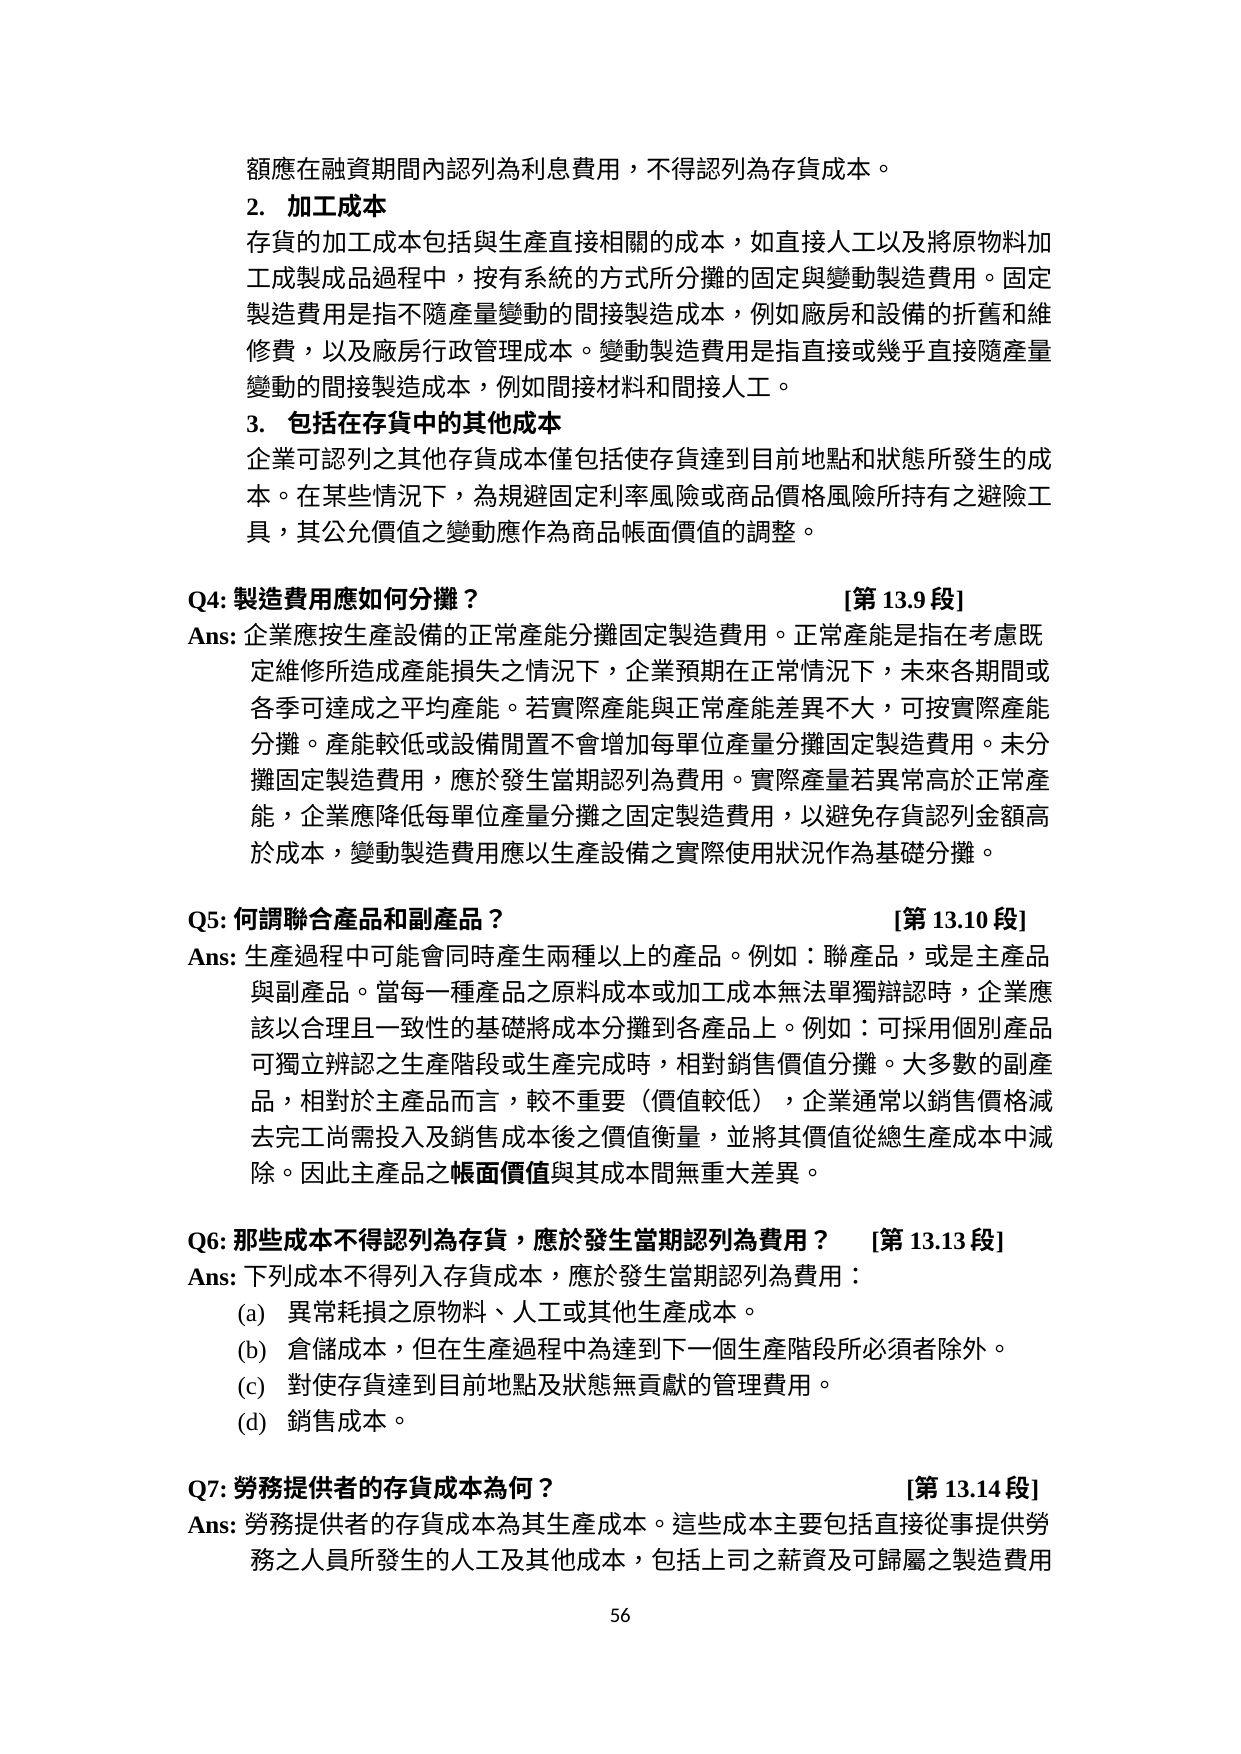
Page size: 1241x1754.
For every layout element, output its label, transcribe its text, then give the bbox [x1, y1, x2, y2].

text Ans: 生產過程中可能會同時產生兩種以上的產品。例如：聯產品，或是主產品與副產品。當每一種產品之原料成本或加工成本無法單獨辯認時，企業應該以合理且一致性的基礎將成本分攤到各產品上。例如：可採用個別產品可獨立辨認之生產階段或生產完成時，相對銷售價值分攤。大多數的副產品，相對於主產品而言，較不重要（價值較低），企業通常以銷售價格減去完工尚需投入及銷售成本後之價值衡量，並將其價值從總生產成本中減除。因此主產品之帳面價值與其成本間無重大差異。 [187, 936, 1053, 1190]
list 倉儲成本，但在生產過程中為達到下一個生產階段所必須者除外。 [237, 1329, 1053, 1365]
list 銷售成本。 [237, 1402, 1053, 1438]
list 加工成本 [246, 186, 1053, 222]
text Q5: 何謂聯合產品和副產品？ [第13.10段] [187, 900, 1053, 936]
list 對使存貨達到目前地點及狀態無貢獻的管理費用。 [237, 1365, 1053, 1402]
text 存貨的加工成本包括與生產直接相關的成本，如直接人工以及將原物料加工成製成品過程中，按有系統的方式所分攤的固定與變動製造費用。固定製造費用是指不隨產量變動的間接製造成本，例如廠房和設備的折舊和維修費，以及廠房行政管理成本。變動製造費用是指直接或幾乎直接隨產量變動的間接製造成本，例如間接材料和間接人工。 [246, 222, 1053, 404]
text Q6: 那些成本不得認列為存貨，應於發生當期認列為費用？ [第13.13段] [187, 1220, 1053, 1257]
text Ans: 企業應按生產設備的正常產能分攤固定製造費用。正常產能是指在考慮既定維修所造成產能損失之情況下，企業預期在正常情況下，未來各期間或各季可達成之平均產能。若實際產能與正常產能差異不大，可按實際產能分攤。產能較低或設備閒置不會增加每單位產量分攤固定製造費用。未分攤固定製造費用，應於發生當期認列為費用。實際產量若異常高於正常產能，企業應降低每單位產量分攤之固定製造費用，以避免存貨認列金額高於成本，變動製造費用應以生產設備之實際使用狀況作為基礎分攤。 [187, 616, 1053, 869]
text Ans: 勞務提供者的存貨成本為其生產成本。這些成本主要包括直接從事提供勞務之人員所發生的人工及其他成本，包括上司之薪資及可歸屬之製造費用。銷售與一般管理人員之人工與其他成本不得列入存貨成本，應於發生當期認列為費用。勞務提供者的存貨成本不包含預期利潤或其他無法歸屬的製造費用。 [187, 1504, 1053, 1577]
text Ans: 下列成本不得列入存貨成本，應於發生當期認列為費用： [187, 1257, 1053, 1293]
text Q7: 勞務提供者的存貨成本為何？ [第13.14段] [187, 1468, 1059, 1504]
text Q4: 製造費用應如何分攤？ [第13.9段] [187, 579, 1053, 616]
text 額應在融資期間內認列為利息費用，不得認列為存貨成本。 [246, 150, 1053, 186]
list 異常耗損之原物料、人工或其他生產成本。 [237, 1293, 1053, 1329]
list 包括在存貨中的其他成本 [246, 404, 1053, 440]
text 企業可認列之其他存貨成本僅包括使存貨達到目前地點和狀態所發生的成本。在某些情況下，為規避固定利率風險或商品價格風險所持有之避險工具，其公允價值之變動應作為商品帳面價值的調整。 [246, 440, 1053, 549]
